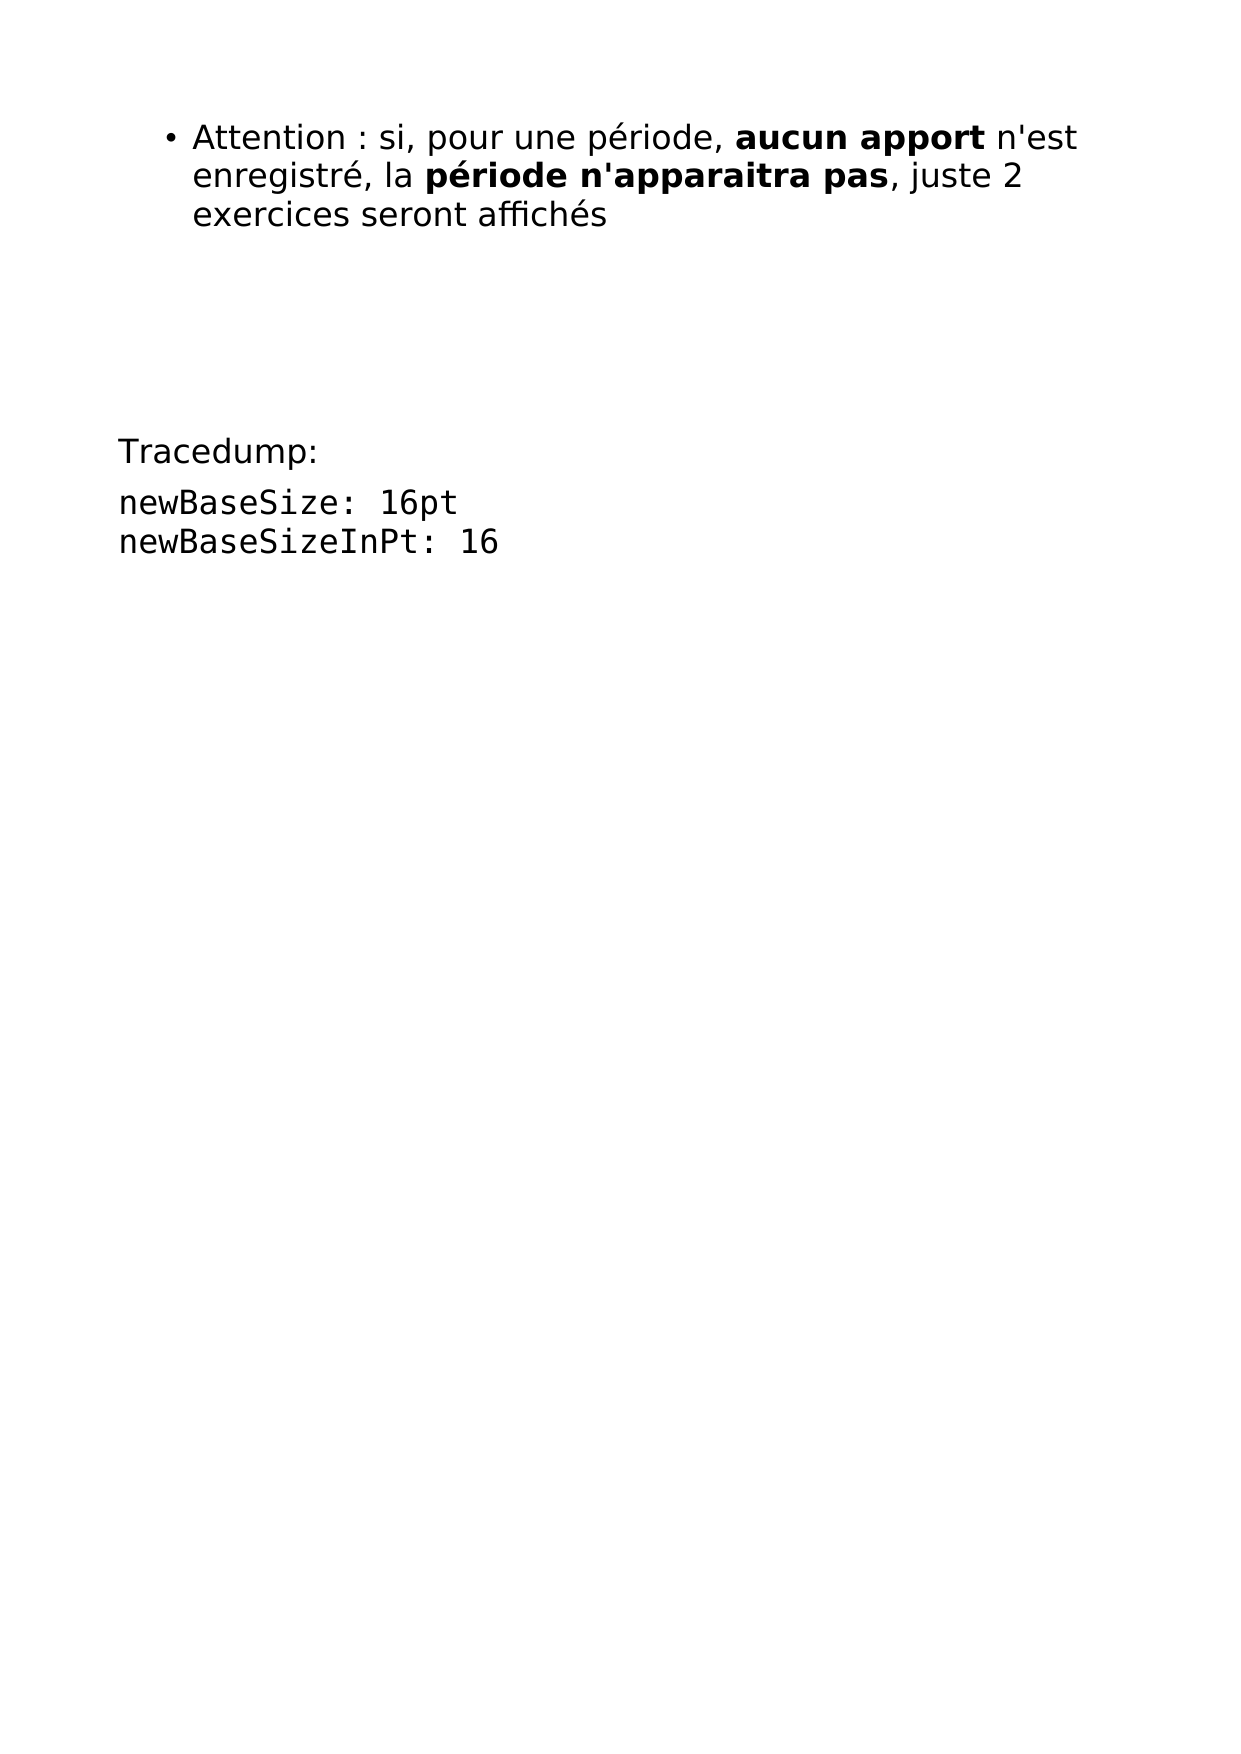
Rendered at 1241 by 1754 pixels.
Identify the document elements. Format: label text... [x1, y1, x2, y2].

list Attention : si, pour une période, aucun apport n'est enregistré, la période n'apparaitra pas, juste 2 exercices seront affichés [177, 118, 1122, 235]
text newBaseSize: 16pt newBaseSizeInPt: 16 [118, 483, 1122, 561]
text Tracedump: [118, 393, 1122, 471]
